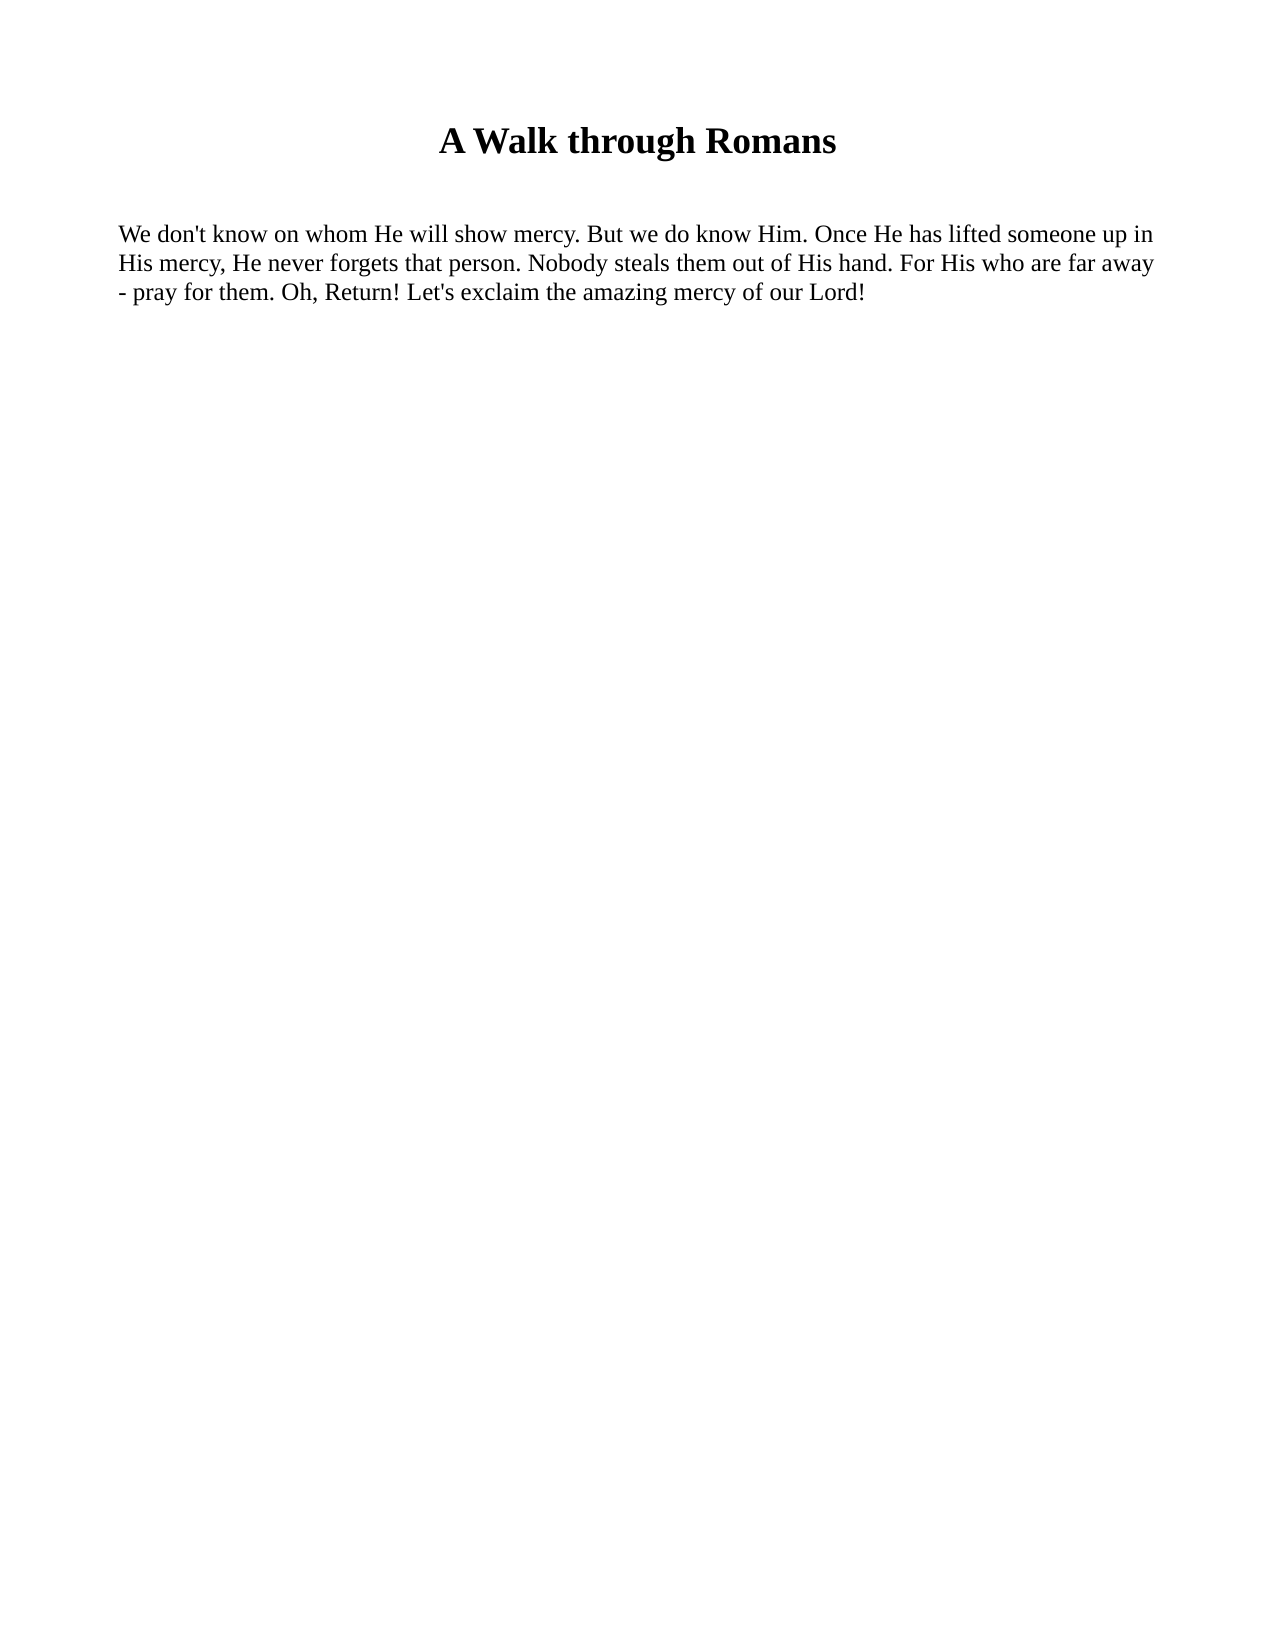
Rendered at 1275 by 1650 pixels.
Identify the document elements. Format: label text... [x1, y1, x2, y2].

text We don't know on whom He will show mercy. But we do know Him. Once He has lifted someone up in His mercy, He never forgets that person. Nobody steals them out of His hand. For His who are far away - pray for them. Oh, Return! Let's exclaim the amazing mercy of our Lord! [118, 219, 1157, 306]
